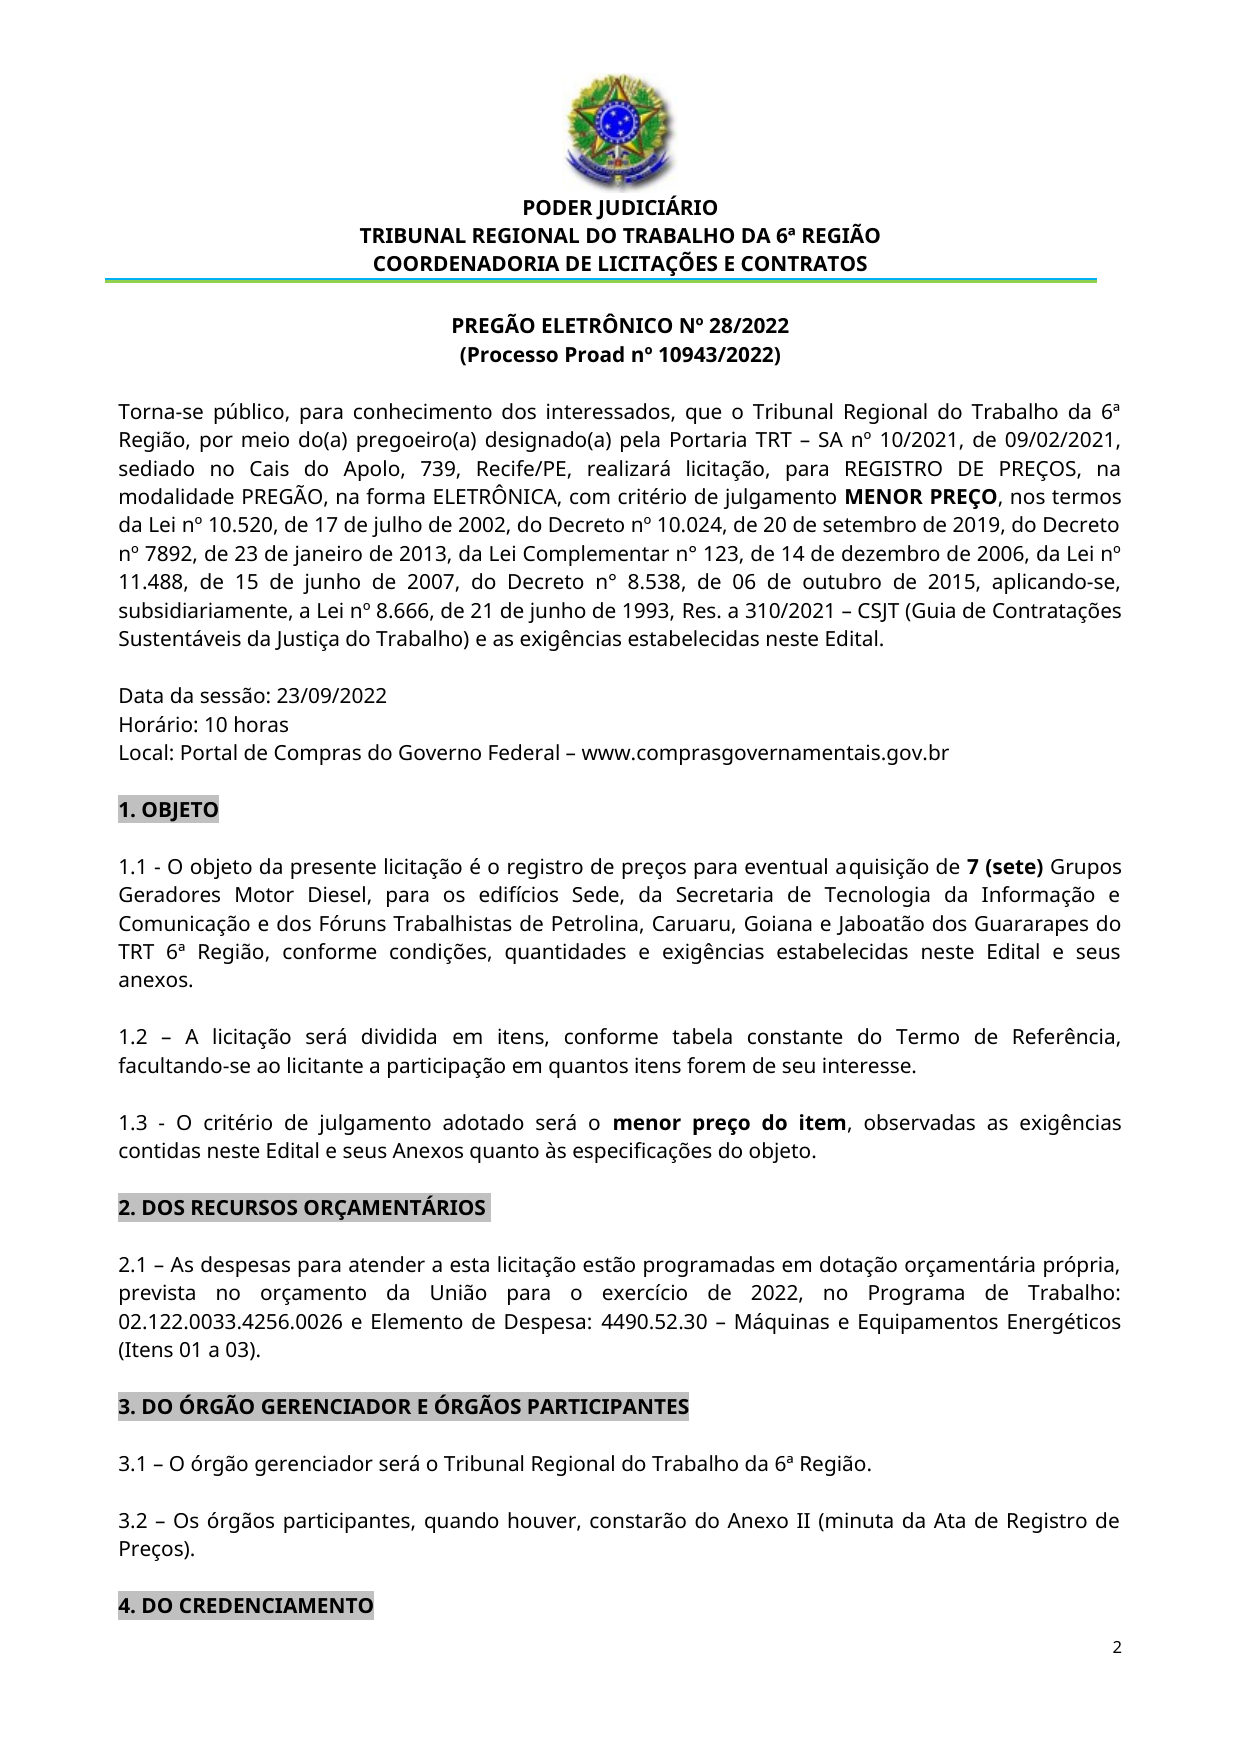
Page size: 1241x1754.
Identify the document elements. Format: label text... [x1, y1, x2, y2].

text Data da sessão: 23/09/2022 [118, 681, 1122, 710]
text 1. OBJETO [118, 795, 1122, 823]
text 3.2 – Os órgãos participantes, quando houver, constarão do Anexo II (minuta da Ata de Registro de Preços). [118, 1506, 1122, 1563]
text 1.3 - O critério de julgamento adotado será o menor preço do item, observadas as exigências contidas neste Edital e seus Anexos quanto às especificações do objeto. [118, 1108, 1122, 1165]
text PODER JUDICIÁRIO [118, 193, 1122, 221]
text COORDENADORIA DE LICITAÇÕES E CONTRATOS [118, 249, 1122, 278]
text (Processo Proad nº 10943/2022) [118, 340, 1122, 368]
text Local: Portal de Compras do Governo Federal – www.comprasgovernamentais.gov.br [118, 738, 1122, 767]
text Horário: 10 horas [118, 710, 1122, 738]
text 4. DO CREDENCIAMENTO [118, 1591, 1122, 1620]
text PREGÃO ELETRÔNICO Nº 28/2022 [118, 312, 1122, 340]
text TRIBUNAL REGIONAL DO TRABALHO DA 6ª REGIÃO [118, 221, 1122, 249]
text 1.2 – A licitação será dividida em itens, conforme tabela constante do Termo de Referência, facultando-se ao licitante a participação em quantos itens forem de seu interesse. [118, 1022, 1122, 1079]
text 1.1 - O objeto da presente licitação é o registro de preços para eventual aquisição de 7 (sete) Grupos Geradores Motor Diesel, para os edifícios Sede, da Secretaria de Tecnologia da Informação e Comunicação e dos Fóruns Trabalhistas de Petrolina, Caruaru, Goiana e Jaboatão dos Guararapes do TRT 6ª Região, conforme condições, quantidades e exigências estabelecidas neste Edital e seus anexos. [118, 852, 1122, 994]
text Torna-se público, para conhecimento dos interessados, que o Tribunal Regional do Trabalho da 6ª Região, por meio do(a) pregoeiro(a) designado(a) pela Portaria TRT – SA nº 10/2021, de 09/02/2021, sediado no Cais do Apolo, 739, Recife/PE, realizará licitação, para REGISTRO DE PREÇOS, na modalidade PREGÃO, na forma ELETRÔNICA, com critério de julgamento MENOR PREÇO, nos termos da Lei nº 10.520, de 17 de julho de 2002, do Decreto nº 10.024, de 20 de setembro de 2019, do Decreto nº 7892, de 23 de janeiro de 2013, da Lei Complementar n° 123, de 14 de dezembro de 2006, da Lei nº 11.488, de 15 de junho de 2007, do Decreto n° 8.538, de 06 de outubro de 2015, aplicando-se, subsidiariamente, a Lei nº 8.666, de 21 de junho de 1993, Res. a 310/2021 – CSJT (Guia de Contratações Sustentáveis da Justiça do Trabalho) e as exigências estabelecidas neste Edital. [118, 397, 1122, 653]
text 3. DO ÓRGÃO GERENCIADOR E ÓRGÃOS PARTICIPANTES [118, 1392, 1122, 1421]
text 3.1 – O órgão gerenciador será o Tribunal Regional do Trabalho da 6ª Região. [118, 1449, 1122, 1477]
text 2. DOS RECURSOS ORÇAMENTÁRIOS [118, 1193, 1122, 1222]
text 2.1 – As despesas para atender a esta licitação estão programadas em dotação orçamentária própria, prevista no orçamento da União para o exercício de 2022, no Programa de Trabalho: 02.122.0033.4256.0026 e Elemento de Despesa: 4490.52.30 – Máquinas e Equipamentos Energéticos (Itens 01 a 03). [118, 1250, 1122, 1364]
